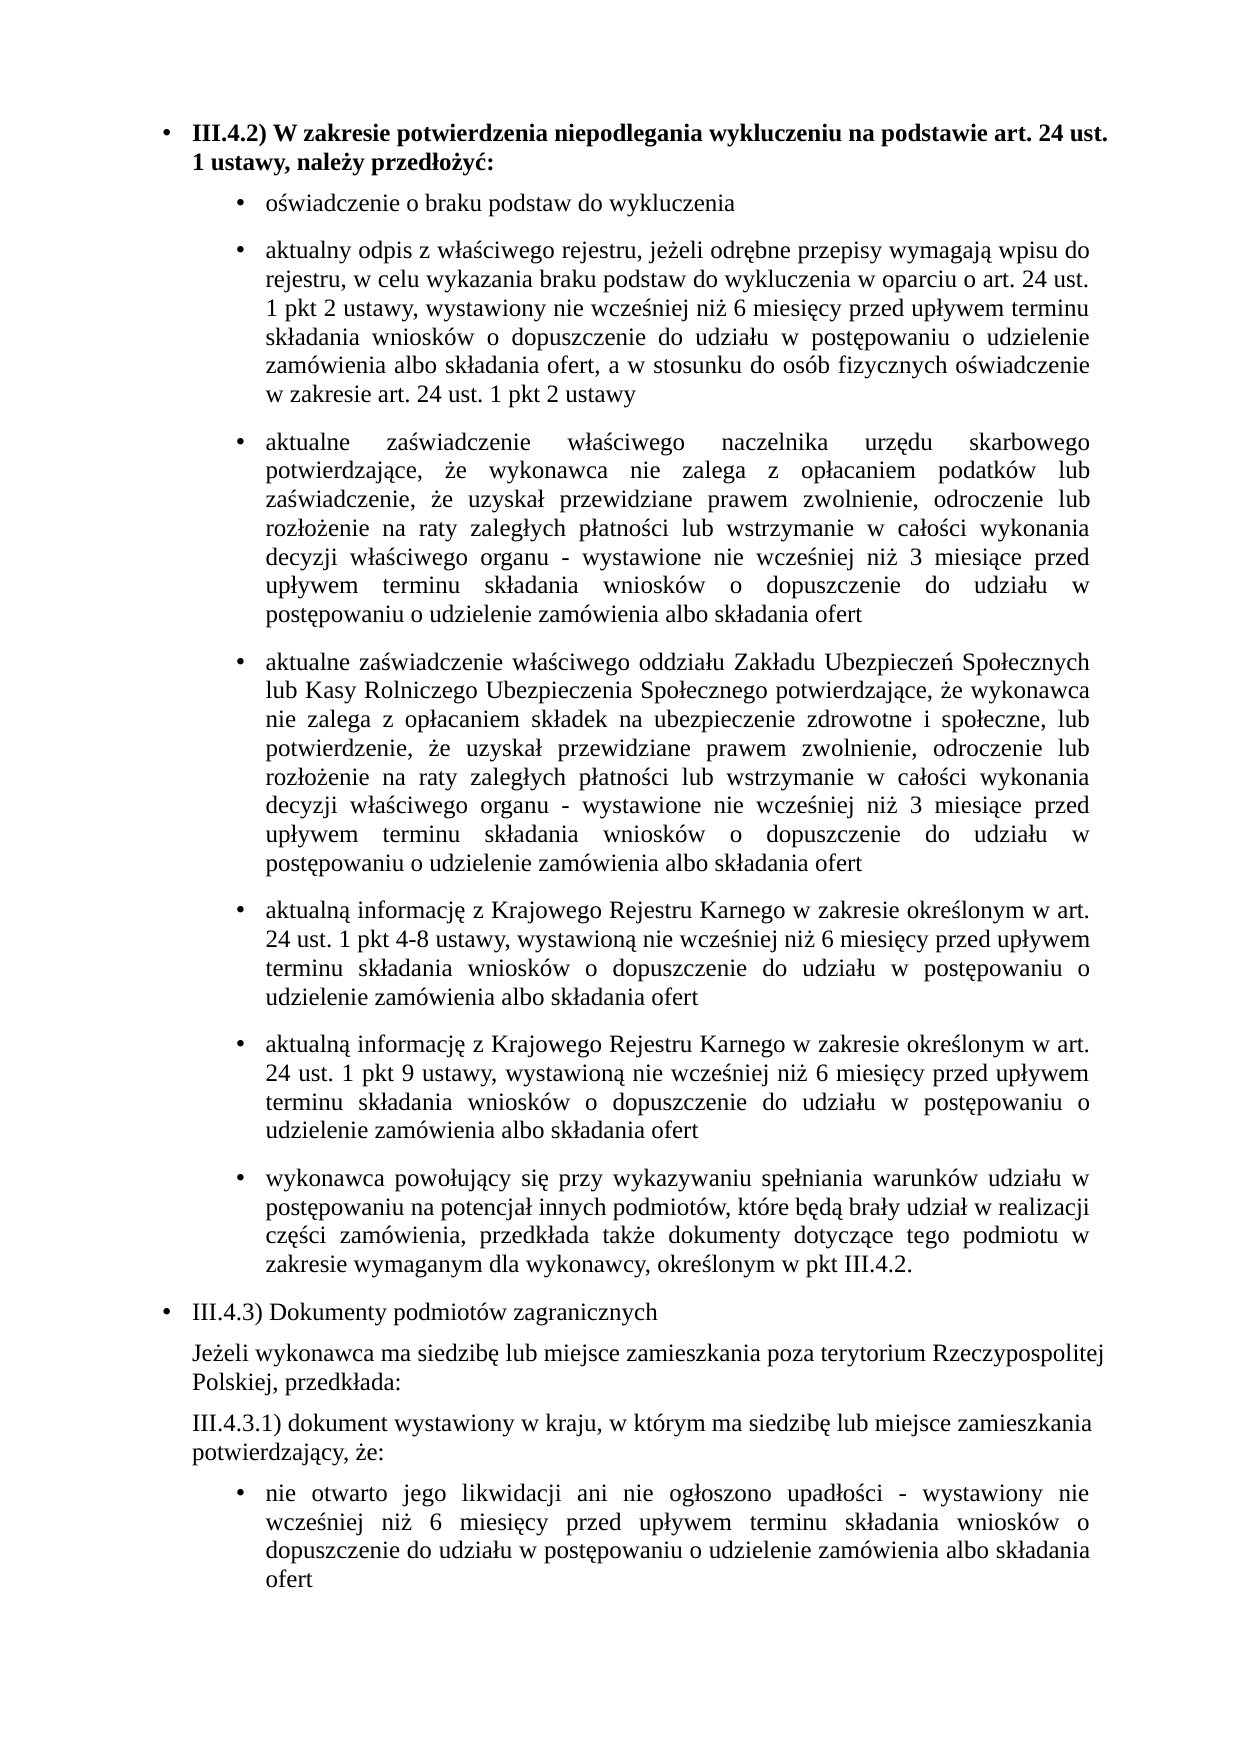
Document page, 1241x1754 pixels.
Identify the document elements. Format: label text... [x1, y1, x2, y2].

list III.4.3.1) dokument wystawiony w kraju, w którym ma siedzibę lub miejsce zamieszkania potwierdzający, że: [162, 1408, 1122, 1466]
list aktualną informację z Krajowego Rejestru Karnego w zakresie określonym w art. 24 ust. 1 pkt 4-8 ustawy, wystawioną nie wcześniej niż 6 miesięcy przed upływem terminu składania wniosków o dopuszczenie do udziału w postępowaniu o udzielenie zamówienia albo składania ofert [236, 896, 1091, 1011]
list aktualny odpis z właściwego rejestru, jeżeli odrębne przepisy wymagają wpisu do rejestru, w celu wykazania braku podstaw do wykluczenia w oparciu o art. 24 ust. 1 pkt 2 ustawy, wystawiony nie wcześniej niż 6 miesięcy przed upływem terminu składania wniosków o dopuszczenie do udziału w postępowaniu o udzielenie zamówienia albo składania ofert, a w stosunku do osób fizycznych oświadczenie w zakresie art. 24 ust. 1 pkt 2 ustawy [236, 236, 1091, 408]
list aktualne zaświadczenie właściwego naczelnika urzędu skarbowego potwierdzające, że wykonawca nie zalega z opłacaniem podatków lub zaświadczenie, że uzyskał przewidziane prawem zwolnienie, odroczenie lub rozłożenie na raty zaległych płatności lub wstrzymanie w całości wykonania decyzji właściwego organu - wystawione nie wcześniej niż 3 miesiące przed upływem terminu składania wniosków o dopuszczenie do udziału w postępowaniu o udzielenie zamówienia albo składania ofert [236, 427, 1091, 628]
list aktualne zaświadczenie właściwego oddziału Zakładu Ubezpieczeń Społecznych lub Kasy Rolniczego Ubezpieczenia Społecznego potwierdzające, że wykonawca nie zalega z opłacaniem składek na ubezpieczenie zdrowotne i społeczne, lub potwierdzenie, że uzyskał przewidziane prawem zwolnienie, odroczenie lub rozłożenie na raty zaległych płatności lub wstrzymanie w całości wykonania decyzji właściwego organu - wystawione nie wcześniej niż 3 miesiące przed upływem terminu składania wniosków o dopuszczenie do udziału w postępowaniu o udzielenie zamówienia albo składania ofert [236, 647, 1091, 877]
list wykonawca powołujący się przy wykazywaniu spełniania warunków udziału w postępowaniu na potencjał innych podmiotów, które będą brały udział w realizacji części zamówienia, przedkłada także dokumenty dotyczące tego podmiotu w zakresie wymaganym dla wykonawcy, określonym w pkt III.4.2. [236, 1163, 1091, 1278]
list oświadczenie o braku podstaw do wykluczenia [236, 188, 1091, 217]
list aktualną informację z Krajowego Rejestru Karnego w zakresie określonym w art. 24 ust. 1 pkt 9 ustawy, wystawioną nie wcześniej niż 6 miesięcy przed upływem terminu składania wniosków o dopuszczenie do udziału w postępowaniu o udzielenie zamówienia albo składania ofert [236, 1029, 1091, 1144]
list III.4.2) W zakresie potwierdzenia niepodlegania wykluczeniu na podstawie art. 24 ust. 1 ustawy, należy przedłożyć: [162, 118, 1122, 176]
list nie otwarto jego likwidacji ani nie ogłoszono upadłości - wystawiony nie wcześniej niż 6 miesięcy przed upływem terminu składania wniosków o dopuszczenie do udziału w postępowaniu o udzielenie zamówienia albo składania ofert [236, 1478, 1091, 1593]
list Jeżeli wykonawca ma siedzibę lub miejsce zamieszkania poza terytorium Rzeczypospolitej Polskiej, przedkłada: [162, 1338, 1122, 1396]
list III.4.3) Dokumenty podmiotów zagranicznych [162, 1297, 1122, 1326]
